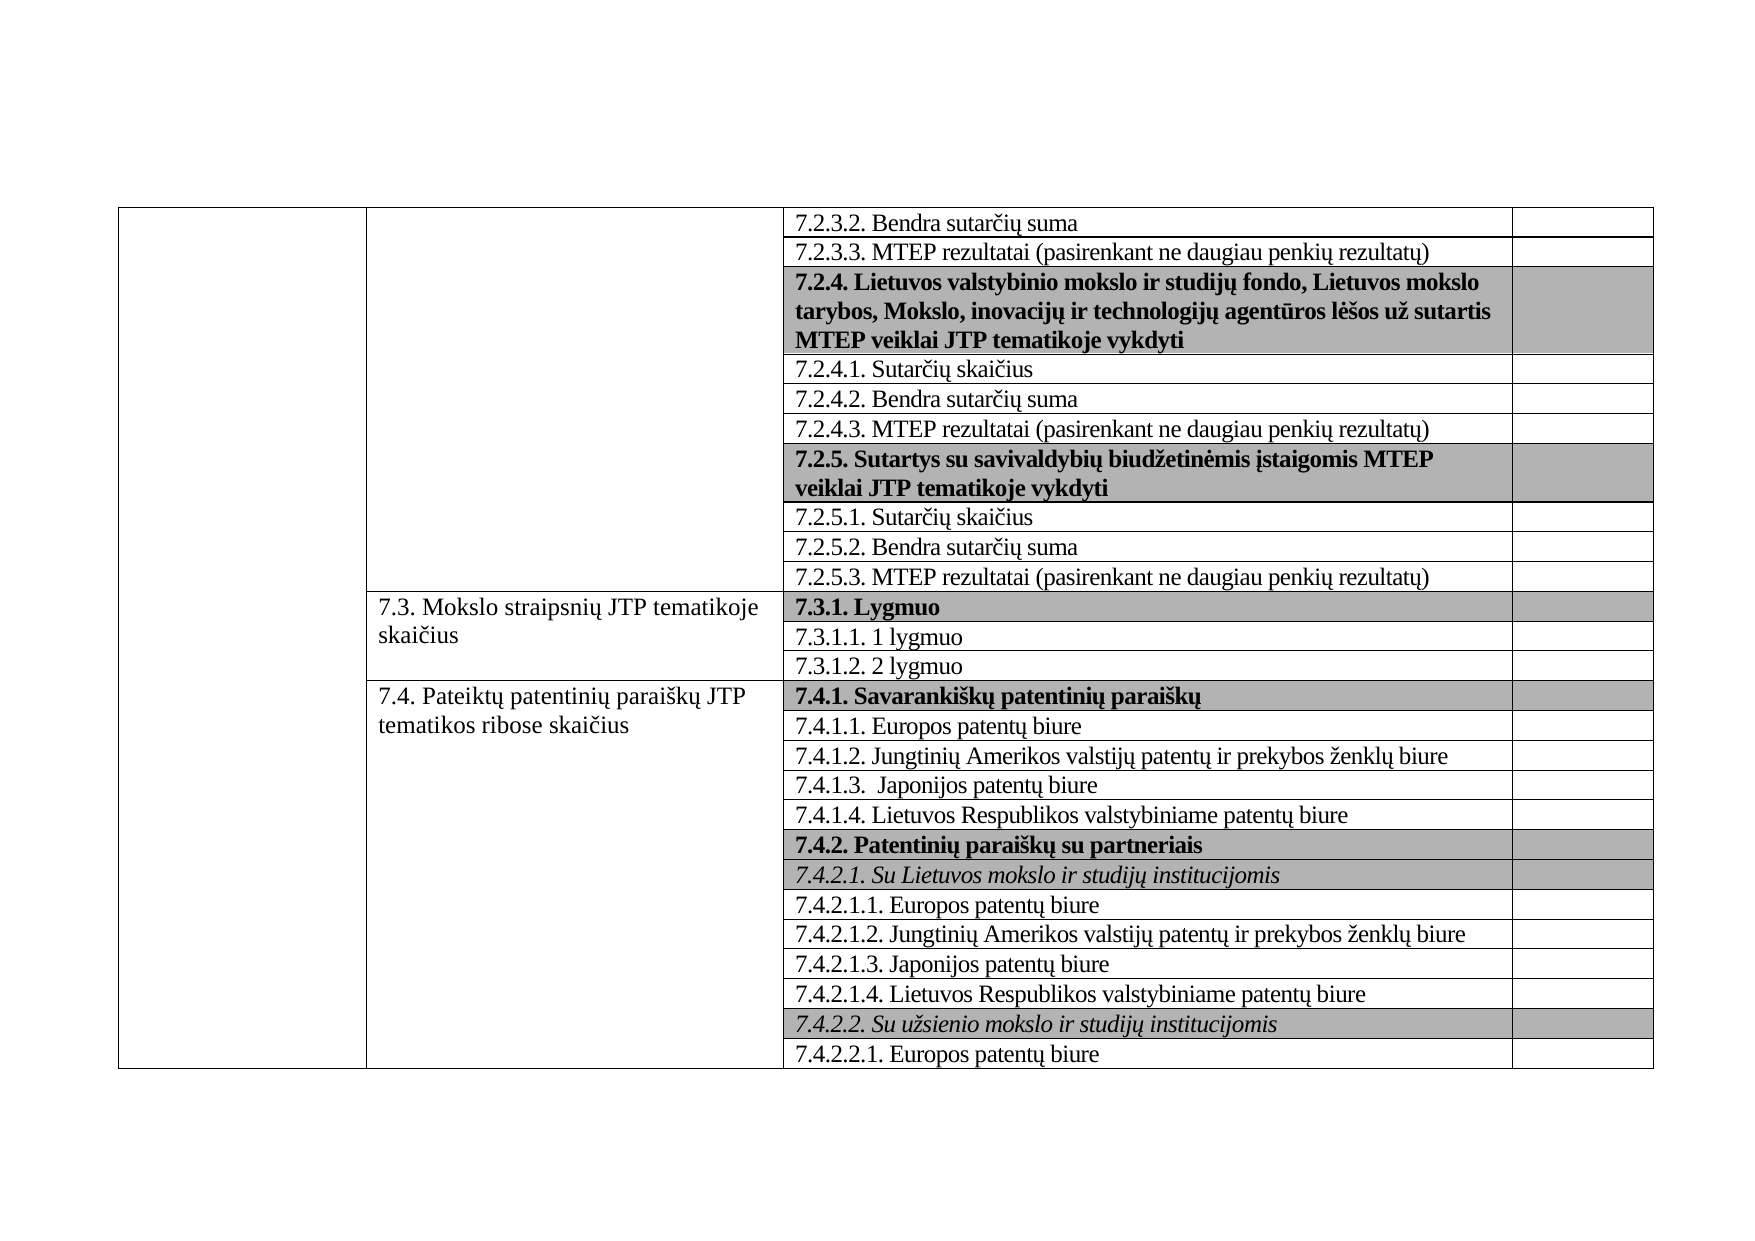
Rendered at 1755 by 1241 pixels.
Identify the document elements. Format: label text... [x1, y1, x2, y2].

table_cell 7.4.1.2. Jungtinių Amerikos valstijų patentų ir prekybos ženklų biure [784, 741, 1512, 769]
table_cell 7.4.2.2. Su užsienio mokslo ir studijų institucijomis [784, 1009, 1512, 1038]
table_cell [1513, 622, 1653, 650]
table_cell [1513, 444, 1653, 501]
table_cell 7.4.1.4. Lietuvos Respublikos valstybiniame patentų biure [784, 800, 1512, 829]
table_cell [1513, 949, 1653, 978]
table_cell 7.2.5.1. Sutarčių skaičius [784, 503, 1512, 531]
table_cell 7.4.1.3. Japonijos patentų biure [784, 771, 1512, 799]
table_cell [1513, 592, 1653, 621]
table_cell 7.4.1.1. Europos patentų biure [784, 711, 1512, 740]
table_cell [1513, 830, 1653, 859]
table_cell [367, 208, 783, 591]
table_cell [1513, 681, 1653, 710]
table_cell [1513, 741, 1653, 769]
table_cell [1513, 562, 1653, 591]
table_cell [1513, 711, 1653, 740]
table_cell 7.3.1.1. 1 lygmuo [784, 622, 1512, 650]
table_cell 7.4.1. Savarankiškų patentinių paraiškų [784, 681, 1512, 710]
table_cell [1513, 890, 1653, 918]
table_cell 7.4. Pateiktų patentinių paraiškų JTP tematikos ribose skaičius [367, 681, 783, 1067]
table_cell 7.2.4. Lietuvos valstybinio mokslo ir studijų fondo, Lietuvos mokslo tarybos, Mokslo, inovacijų ir technologijų agentūros lėšos už sutartis MTEP veiklai JTP tematikoje vykdyti [784, 267, 1512, 353]
table_cell 7.4.2.1.2. Jungtinių Amerikos valstijų patentų ir prekybos ženklų biure [784, 920, 1512, 948]
table_cell 7.4.2.1.3. Japonijos patentų biure [784, 949, 1512, 978]
table_cell 7.3.1. Lygmuo [784, 592, 1512, 621]
table_cell 7.3.1.2. 2 lygmuo [784, 651, 1512, 680]
table_cell [1513, 355, 1653, 383]
table_cell 7.2.5.2. Bendra sutarčių suma [784, 532, 1512, 561]
table_cell [1513, 979, 1653, 1008]
table_cell 7.2.4.2. Bendra sutarčių suma [784, 384, 1512, 413]
table_cell [1513, 860, 1653, 889]
table_cell 7.4.2.1.1. Europos patentų biure [784, 890, 1512, 918]
table_cell [1513, 503, 1653, 531]
table_cell 7.2.4.1. Sutarčių skaičius [784, 355, 1512, 383]
table_cell 7.4.2.1. Su Lietuvos mokslo ir studijų institucijomis [784, 860, 1512, 889]
table_cell [1513, 532, 1653, 561]
table_cell 7.4.2. Patentinių paraiškų su partneriais [784, 830, 1512, 859]
table_cell 7.2.4.3. MTEP rezultatai (pasirenkant ne daugiau penkių rezultatų) [784, 414, 1512, 443]
table_cell [119, 208, 366, 1067]
table_cell [1513, 800, 1653, 829]
table_cell [1513, 1039, 1653, 1067]
table_cell [1513, 208, 1653, 236]
table_cell [1513, 771, 1653, 799]
table_cell [1513, 651, 1653, 680]
table_cell [1513, 267, 1653, 353]
table_cell 7.2.5. Sutartys su savivaldybių biudžetinėmis įstaigomis MTEP veiklai JTP tematikoje vykdyti [784, 444, 1512, 501]
table_cell [1513, 384, 1653, 413]
table_cell [1513, 238, 1653, 266]
table_cell [1513, 1009, 1653, 1038]
table_cell 7.3. Mokslo straipsnių JTP tematikoje skaičius [367, 592, 783, 680]
table_cell 7.4.2.1.4. Lietuvos Respublikos valstybiniame patentų biure [784, 979, 1512, 1008]
table_cell [1513, 920, 1653, 948]
table_cell 7.2.5.3. MTEP rezultatai (pasirenkant ne daugiau penkių rezultatų) [784, 562, 1512, 591]
table_cell 7.4.2.2.1. Europos patentų biure [784, 1039, 1512, 1067]
table_cell 7.2.3.3. MTEP rezultatai (pasirenkant ne daugiau penkių rezultatų) [784, 238, 1512, 266]
table_cell [1513, 414, 1653, 443]
table_cell 7.2.3.2. Bendra sutarčių suma [784, 208, 1512, 236]
